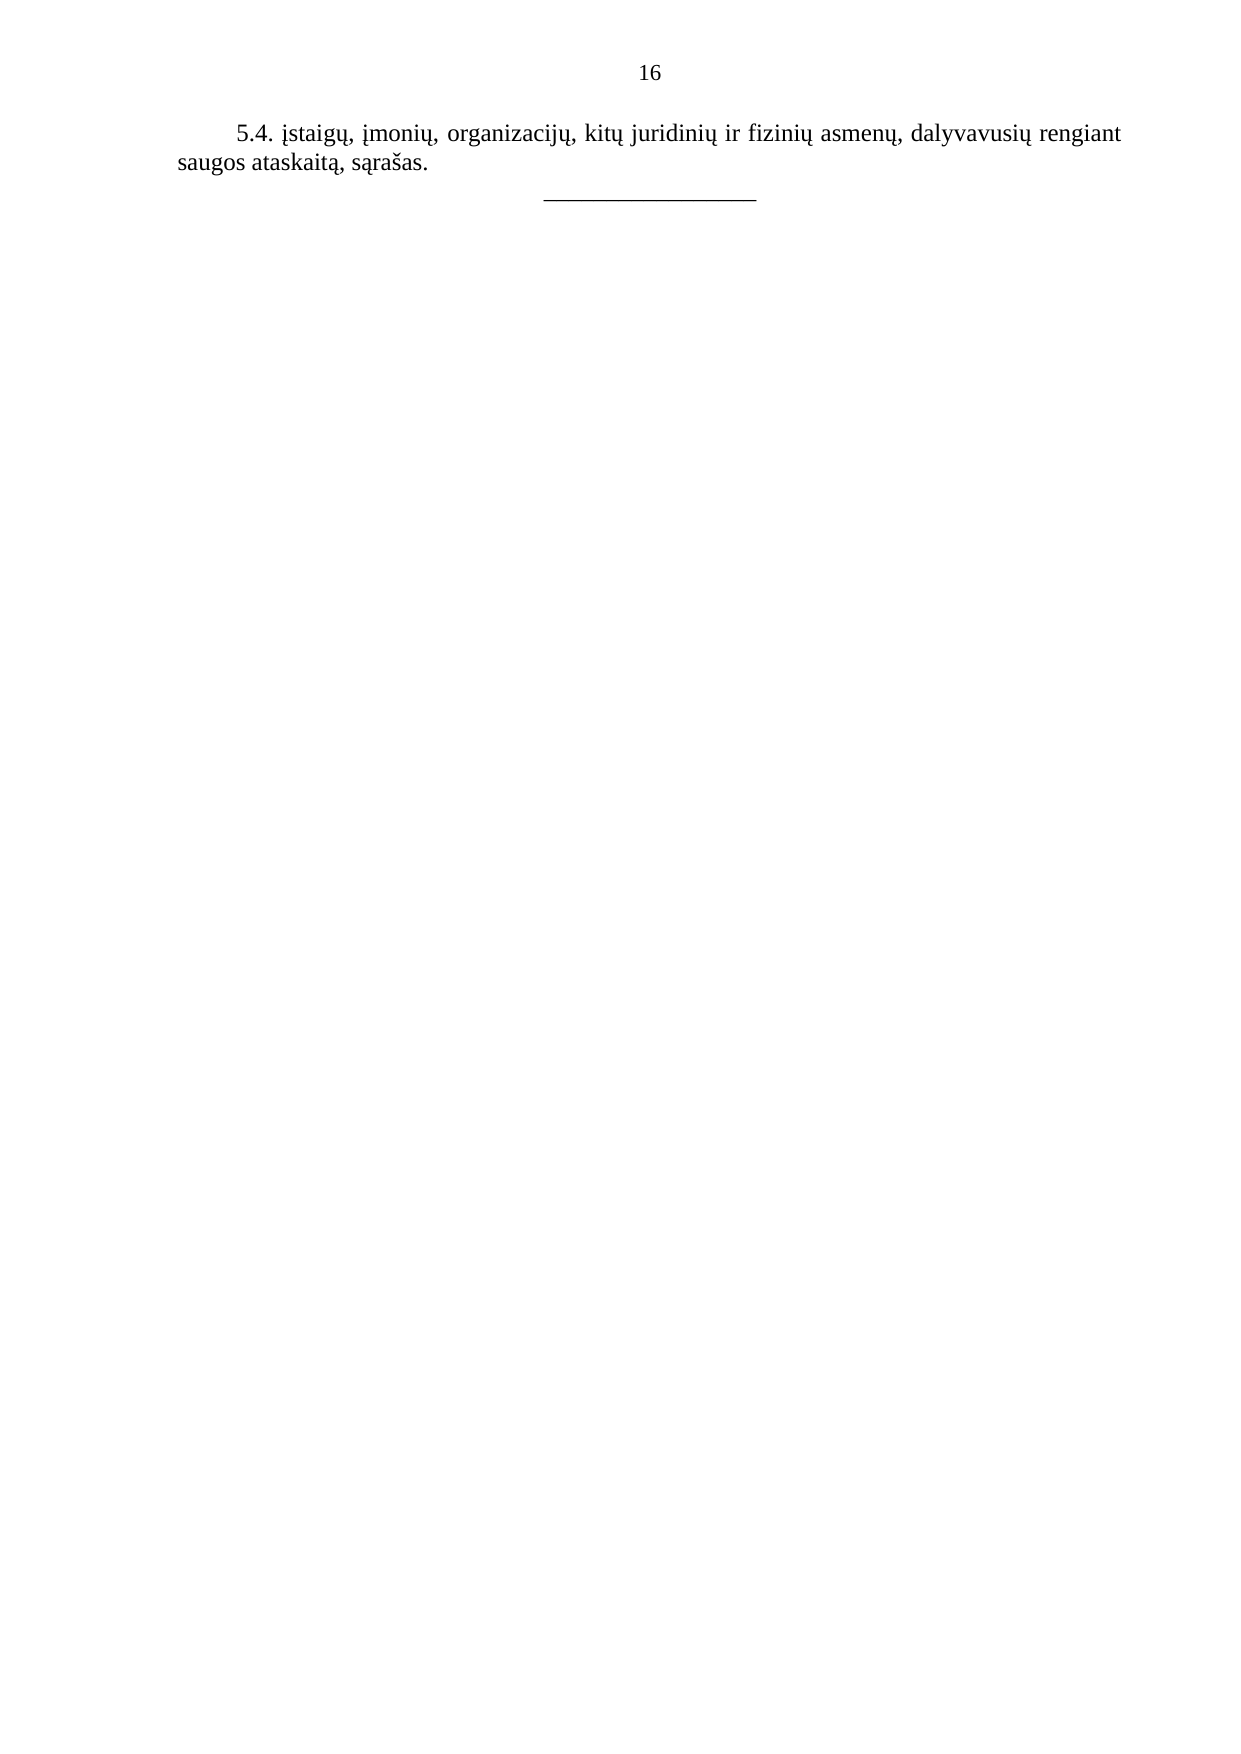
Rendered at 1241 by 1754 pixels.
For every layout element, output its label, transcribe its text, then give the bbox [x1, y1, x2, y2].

text _________________ [177, 176, 1122, 204]
text 5.4. įstaigų, įmonių, organizacijų, kitų juridinių ir fizinių asmenų, dalyvavusių rengiant saugos ataskaitą, sąrašas. [177, 118, 1122, 176]
